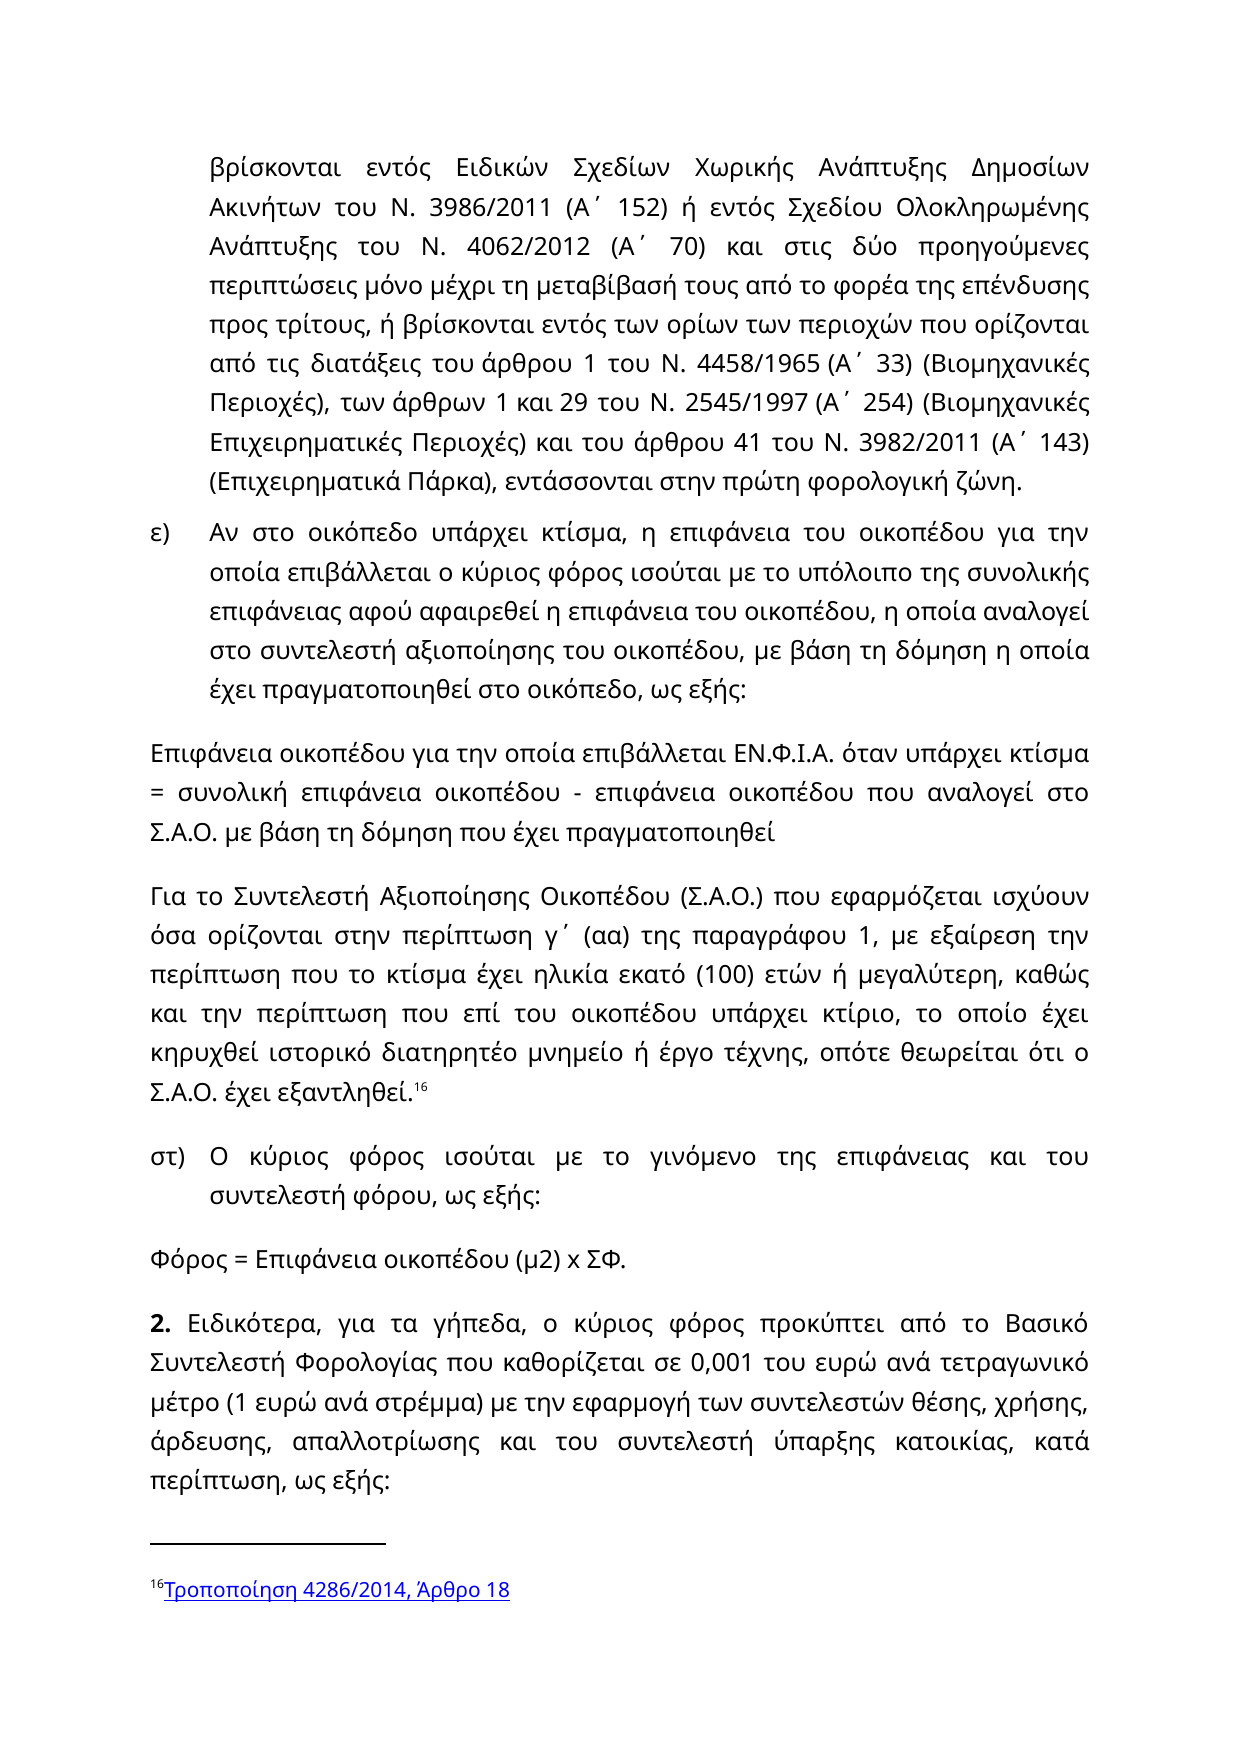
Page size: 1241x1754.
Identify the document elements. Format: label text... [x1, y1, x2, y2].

text Φόρος = Επιφάνεια οικοπέδου (μ2) x ΣΦ. [150, 1242, 1090, 1276]
text 2. Ειδικότερα, για τα γήπεδα, ο κύριος φόρος προκύπτει από το Βασικό Συντελεστή Φορολογίας που καθορίζεται σε 0,001 του ευρώ ανά τετραγωνικό μέτρο (1 ευρώ ανά στρέμμα) με την εφαρμογή των συντελεστών θέσης, χρήσης, άρδευσης, απαλλοτρίωσης και του συντελεστή ύπαρξης κατοικίας, κατά περίπτωση, ως εξής: [150, 1306, 1090, 1497]
list στ) Ο κύριος φόρος ισούται με το γινόμενο της επιφάνειας και του συντελεστή φόρου, ως εξής: [150, 1138, 1090, 1212]
list ε) Αν στο οικόπεδο υπάρχει κτίσμα, η επιφάνεια του οικοπέδου για την οποία επιβάλλεται ο κύριος φόρος ισούται με το υπόλοιπο της συνολικής επιφάνειας αφού αφαιρεθεί η επιφάνεια του οικοπέδου, η οποία αναλογεί στο συντελεστή αξιοποίησης του οικοπέδου, με βάση τη δόμηση η οποία έχει πραγματοποιηθεί στο οικόπεδο, ως εξής: [150, 515, 1090, 706]
text Τροποποίηση 4286/2014, Άρθρο 18 [150, 1576, 1090, 1604]
text Επιφάνεια οικοπέδου για την οποία επιβάλλεται ΕΝ.Φ.Ι.Α. όταν υπάρχει κτίσμα = συνολική επιφάνεια οικοπέδου - επιφάνεια οικοπέδου που αναλογεί στο Σ.Α.Ο. με βάση τη δόμηση που έχει πραγματοποιηθεί [150, 736, 1090, 848]
list βρίσκονται εντός Ειδικών Σχεδίων Χωρικής Ανάπτυξης Δημοσίων Ακινήτων του Ν. 3986/2011 (Α΄ 152) ή εντός Σχεδίου Ολοκληρωμένης Ανάπτυξης του Ν. 4062/2012 (Α΄ 70) και στις δύο προηγούμενες περιπτώσεις μόνο μέχρι τη μεταβίβασή τους από το φορέα της επένδυσης προς τρίτους, ή βρίσκονται εντός των ορίων των περιοχών που ορίζονται από τις διατάξεις του άρθρου 1 του Ν. 4458/1965 (Α΄ 33) (Βιομηχανικές Περιοχές), των άρθρων 1 και 29 του Ν. 2545/1997 (Α΄ 254) (Βιομηχανικές Επιχειρηματικές Περιοχές) και του άρθρου 41 του Ν. 3982/2011 (Α΄ 143) (Επιχειρηματικά Πάρκα), εντάσσονται στην πρώτη φορολογική ζώνη. [150, 150, 1090, 497]
text Για το Συντελεστή Αξιοποίησης Οικοπέδου (Σ.Α.Ο.) που εφαρμόζεται ισχύουν όσα ορίζονται στην περίπτωση γ΄ (αα) της παραγράφου 1, με εξαίρεση την περίπτωση που το κτίσμα έχει ηλικία εκατό (100) ετών ή μεγαλύτερη, καθώς και την περίπτωση που επί του οικοπέδου υπάρχει κτίριο, το οποίο έχει κηρυχθεί ιστορικό διατηρητέο μνημείο ή έργο τέχνης, οπότε θεωρείται ότι ο Σ.Α.Ο. έχει εξαντληθεί. [150, 878, 1090, 1108]
